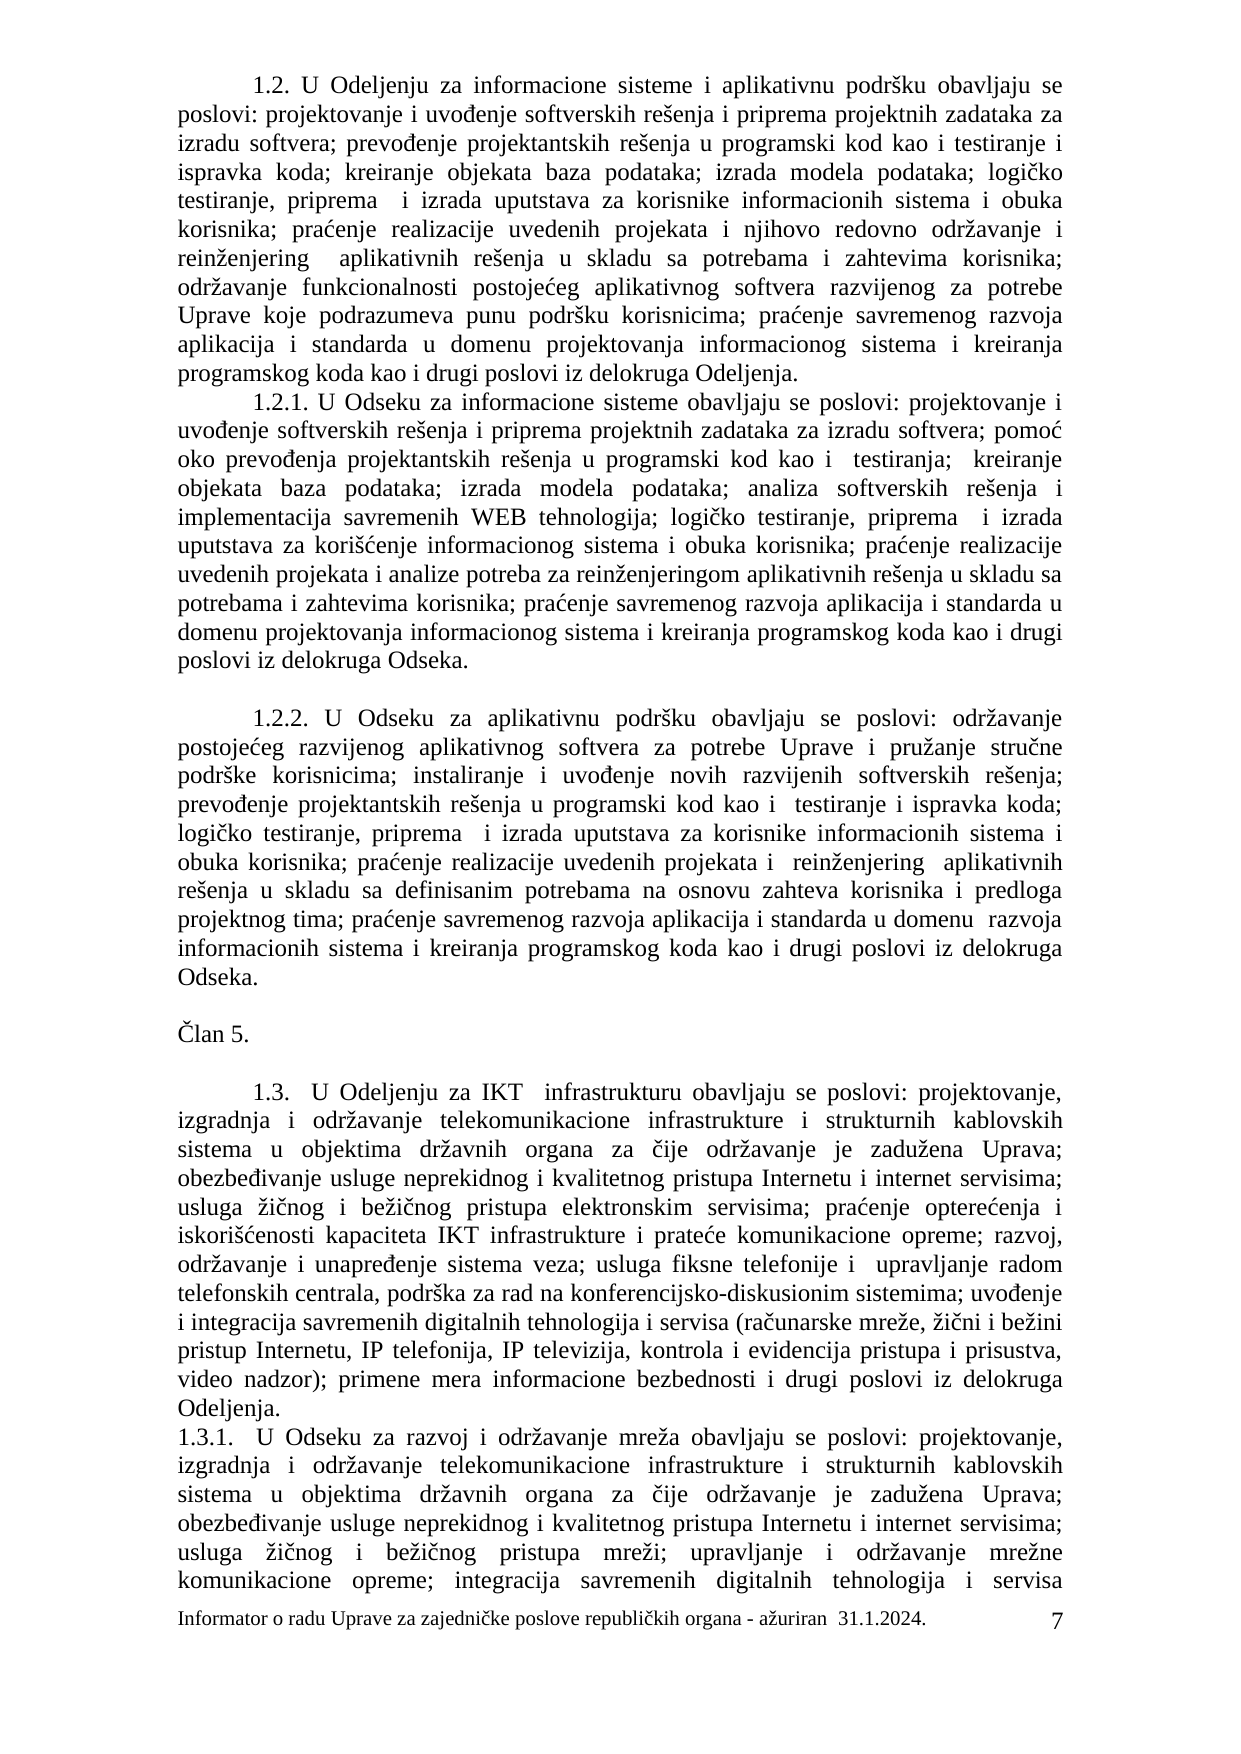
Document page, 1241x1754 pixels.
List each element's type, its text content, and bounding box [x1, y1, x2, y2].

subtitle 1.2.2. U Odseku za aplikativnu podršku obavljaju se poslovi: održavanje postojećeg razvijenog aplikativnog softvera za potrebe Uprave i pružanje stručne podrške korisnicima; instaliranje i uvođenje novih razvijenih softverskih rešenja; prevođenje projektantskih rešenja u programski kod kao i testiranje i ispravka koda; logičko testiranje, priprema i izrada uputstava za korisnike informacionih sistema i obuka korisnika; praćenje realizacije uvedenih projekata i reinženjering aplikativnih rešenja u skladu sa definisanim potrebama na osnovu zahteva korisnika i predloga projektnog tima; praćenje savremenog razvoja aplikacija i standarda u domenu razvoja informacionih sistema i kreiranja programskog koda kao i drugi poslovi iz delokruga Odseka. [177, 703, 1063, 990]
subtitle 1.2. U Odeljenju za informacione sisteme i aplikativnu podršku obavljaju se poslovi: projektovanje i uvođenje softverskih rešenja i priprema projektnih zadataka za izradu softvera; prevođenje projektantskih rešenja u programski kod kao i testiranje i ispravka koda; kreiranje objekata baza podataka; izrada modela podataka; logičko testiranje, priprema i izrada uputstava za korisnike informacionih sistema i obuka korisnika; praćenje realizacije uvedenih projekata i njihovo redovno održavanje i reinženjering aplikativnih rešenja u skladu sa potrebama i zahtevima korisnika; održavanje funkcionalnosti postojećeg aplikativnog softvera razvijenog za potrebe Uprave koje podrazumeva punu podršku korisnicima; praćenje savremenog razvoja aplikacija i standarda u domenu projektovanja informacionog sistema i kreiranja programskog koda kao i drugi poslovi iz delokruga Odeljenja. [177, 70, 1063, 387]
subtitle 1.3.1. U Odseku za razvoj i održavanje mreža obavljaju se poslovi: projektovanje, izgradnja i održavanje telekomunikacione infrastrukture i strukturnih kablovskih sistema u objektima državnih organa za čije održavanje je zadužena Uprava; obezbeđivanje usluge neprekidnog i kvalitetnog pristupa Internetu i internet servisima; usluga žičnog i bežičnog pristupa mreži; upravljanje i održavanje mrežne komunikacione opreme; integracija savremenih digitalnih tehnologija i servisa [177, 1422, 1063, 1594]
subtitle 1.2.1. U Odseku za informacione sisteme obavljaju se poslovi: projektovanje i uvođenje softverskih rešenja i priprema projektnih zadataka za izradu softvera; pomoć oko prevođenja projektantskih rešenja u programski kod kao i testiranja; kreiranje objekata baza podataka; izrada modela podataka; analiza softverskih rešenja i implementacija savremenih WEB tehnologija; logičko testiranje, priprema i izrada uputstava za korišćenje informacionog sistema i obuka korisnika; praćenje realizacije uvedenih projekata i analize potreba za reinženjeringom aplikativnih rešenja u skladu sa potrebama i zahtevima korisnika; praćenje savremenog razvoja aplikacija i standarda u domenu projektovanja informacionog sistema i kreiranja programskog koda kao i drugi poslovi iz delokruga Odseka. [177, 387, 1063, 674]
subtitle 1.3. U Odeljenju za IKT infrastrukturu obavljaju se poslovi: projektovanje, izgradnja i održavanje telekomunikacione infrastrukture i strukturnih kablovskih sistema u objektima državnih organa za čije održavanje je zadužena Uprava; obezbeđivanje usluge neprekidnog i kvalitetnog pristupa Internetu i internet servisima; usluga žičnog i bežičnog pristupa elektronskim servisima; praćenje opterećenja i iskorišćenosti kapaciteta IKT infrastrukture i prateće komunikacione opreme; razvoj, održavanje i unapređenje sistema veza; usluga fiksne telefonije i upravljanje radom telefonskih centrala, podrška za rad na konferencijsko-diskusionim sistemima; uvođenje i integracija savremenih digitalnih tehnologija i servisa (računarske mreže, žični i bežini pristup Internetu, IP telefonija, IP televizija, kontrola i evidencija pristupa i prisustva, video nadzor); primene mera informacione bezbednosti i drugi poslovi iz delokruga Odeljenja. [177, 1077, 1063, 1422]
subtitle Član 5. [177, 1019, 1063, 1048]
